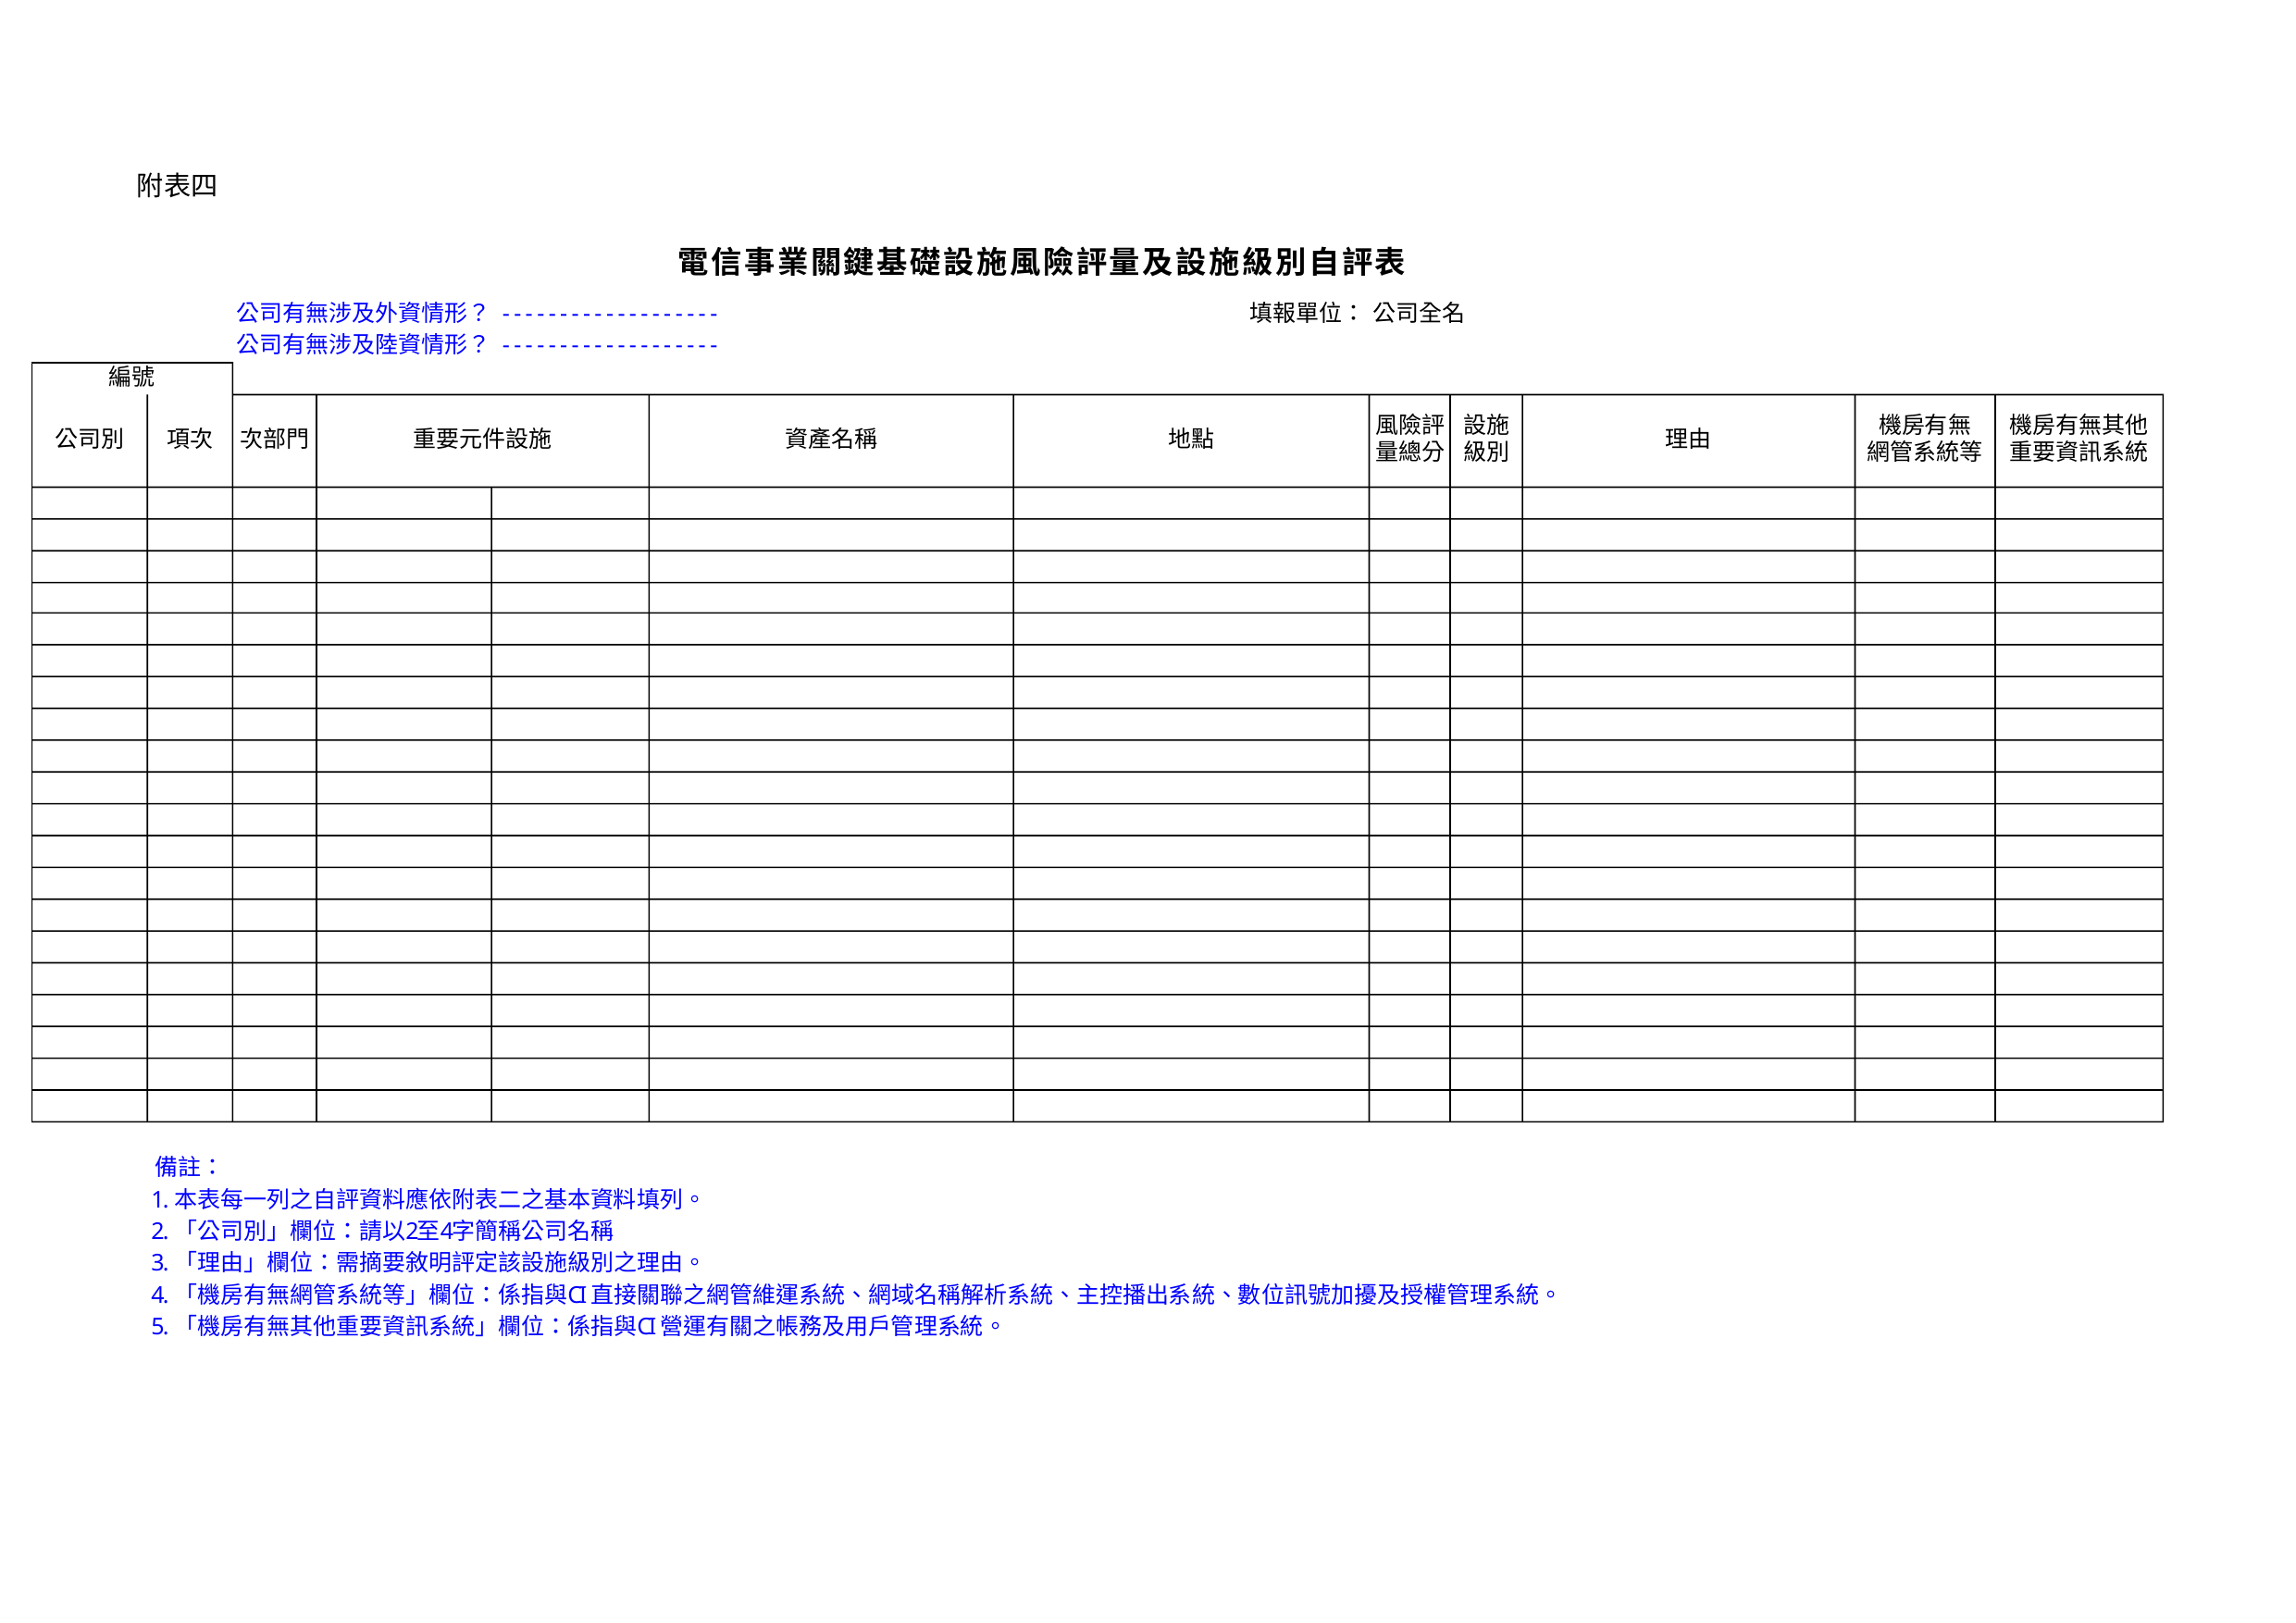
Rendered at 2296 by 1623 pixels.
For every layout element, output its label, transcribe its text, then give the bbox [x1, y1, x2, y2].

list 附表四 [137, 164, 2159, 203]
